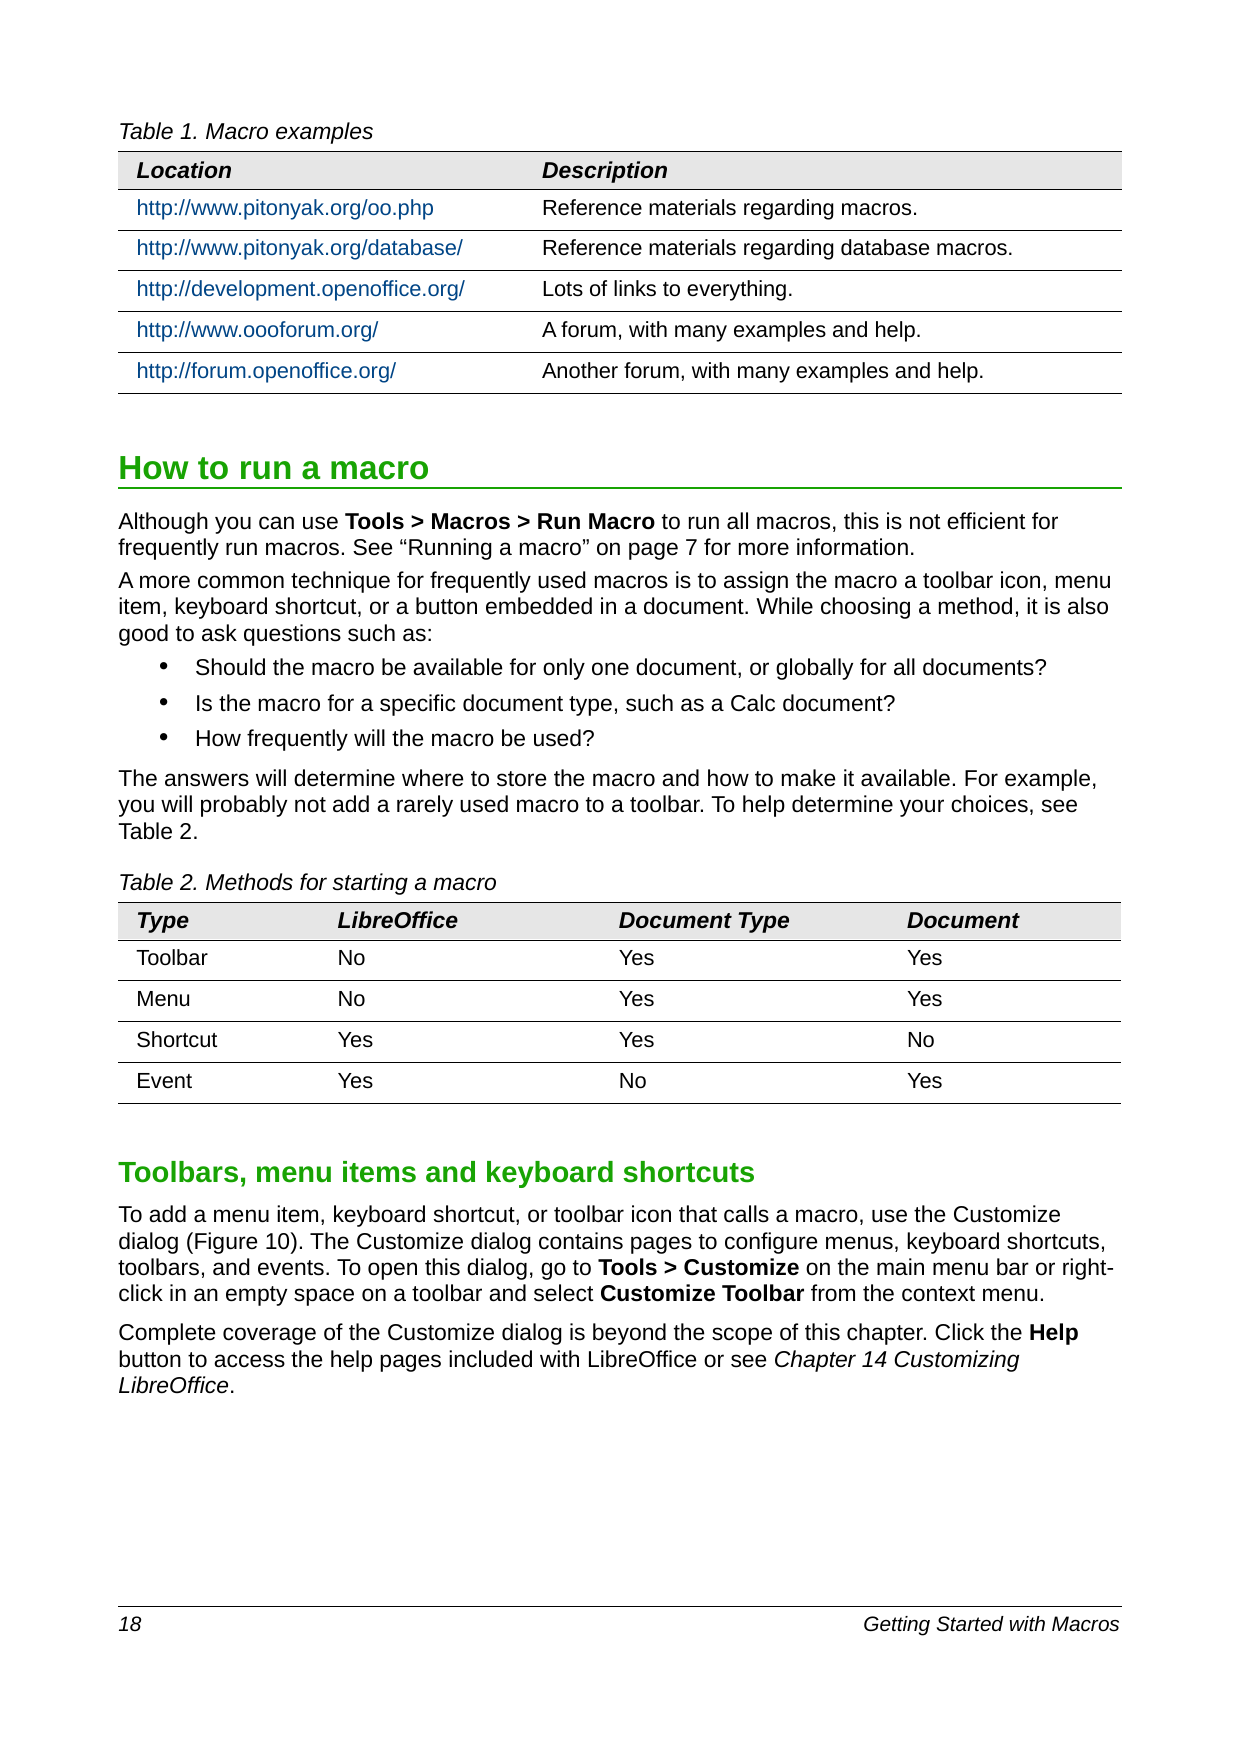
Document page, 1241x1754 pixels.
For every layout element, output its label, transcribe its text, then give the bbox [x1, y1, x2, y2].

text To add a menu item, keyboard shortcut, or toolbar icon that calls a macro, use the Customize dialog (Figure 10). The Customize dialog contains pages to configure menus, keyboard shortcuts, toolbars, and events. To open this dialog, go to Tools > Customize on the main menu bar or right-click in an empty space on a toolbar and select Customize Toolbar from the context menu. [118, 1201, 1122, 1307]
table_cell Lots of links to everything. [524, 271, 1122, 311]
table_cell A forum, with many examples and help. [524, 312, 1122, 352]
table_cell Yes [601, 941, 889, 980]
table_cell No [601, 1063, 889, 1103]
text Table 1. Macro examples [118, 118, 1122, 144]
table_header Type [118, 903, 319, 939]
table_cell Yes [319, 1063, 601, 1103]
table_cell http://www.pitonyak.org/oo.php [118, 190, 524, 229]
table_cell No [889, 1022, 1121, 1062]
list Should the macro be available for only one document, or globally for all documents? [156, 652, 1122, 682]
text The answers will determine where to store the macro and how to make it available. For example, you will probably not add a rarely used macro to a toolbar. To help determine your choices, see Table 2. [118, 765, 1122, 844]
table_cell Another forum, with many examples and help. [524, 353, 1122, 393]
table_header Document [889, 903, 1121, 939]
list Is the macro for a specific document type, such as a Calc document? [156, 688, 1122, 717]
text Table 2. Methods for starting a macro [118, 869, 1122, 895]
table_header LibreOffice [319, 903, 601, 939]
table_header Description [524, 152, 1122, 189]
table_cell Yes [889, 941, 1121, 980]
table_cell No [319, 981, 601, 1021]
list How frequently will the macro be used? [156, 723, 1122, 752]
table_header Document Type [601, 903, 889, 939]
table_cell http://development.openoffice.org/ [118, 271, 524, 311]
table_cell Yes [601, 981, 889, 1021]
subtitle Toolbars, menu items and keyboard shortcuts [118, 1155, 1122, 1189]
table_cell Yes [889, 981, 1121, 1021]
table_cell http://forum.openoffice.org/ [118, 353, 524, 393]
list A more common technique for frequently used macros is to assign the macro a toolbar icon, menu item, keyboard shortcut, or a button embedded in a document. While choosing a method, it is also good to ask questions such as: [118, 567, 1122, 646]
table_cell Yes [601, 1022, 889, 1062]
table_cell Yes [889, 1063, 1121, 1103]
table_cell Reference materials regarding macros. [524, 190, 1122, 229]
table_cell http://www.oooforum.org/ [118, 312, 524, 352]
table_cell Menu [118, 981, 319, 1021]
table_header Location [118, 152, 524, 189]
table_cell Event [118, 1063, 319, 1103]
table_cell http://www.pitonyak.org/database/ [118, 231, 524, 270]
table_cell Reference materials regarding database macros. [524, 231, 1122, 270]
text Complete coverage of the Customize dialog is beyond the scope of this chapter. Click the Help button to access the help pages included with LibreOffice or see Chapter 14 Customizing LibreOffice. [118, 1319, 1122, 1398]
table_cell Shortcut [118, 1022, 319, 1062]
table_cell Toolbar [118, 941, 319, 980]
list Although you can use Tools > Macros > Run Macro to run all macros, this is not efficient for frequently run macros. See “Running a macro” on page 7 for more information. [118, 508, 1122, 561]
subtitle How to run a macro [118, 448, 1122, 487]
table_cell Yes [319, 1022, 601, 1062]
table_cell No [319, 941, 601, 980]
